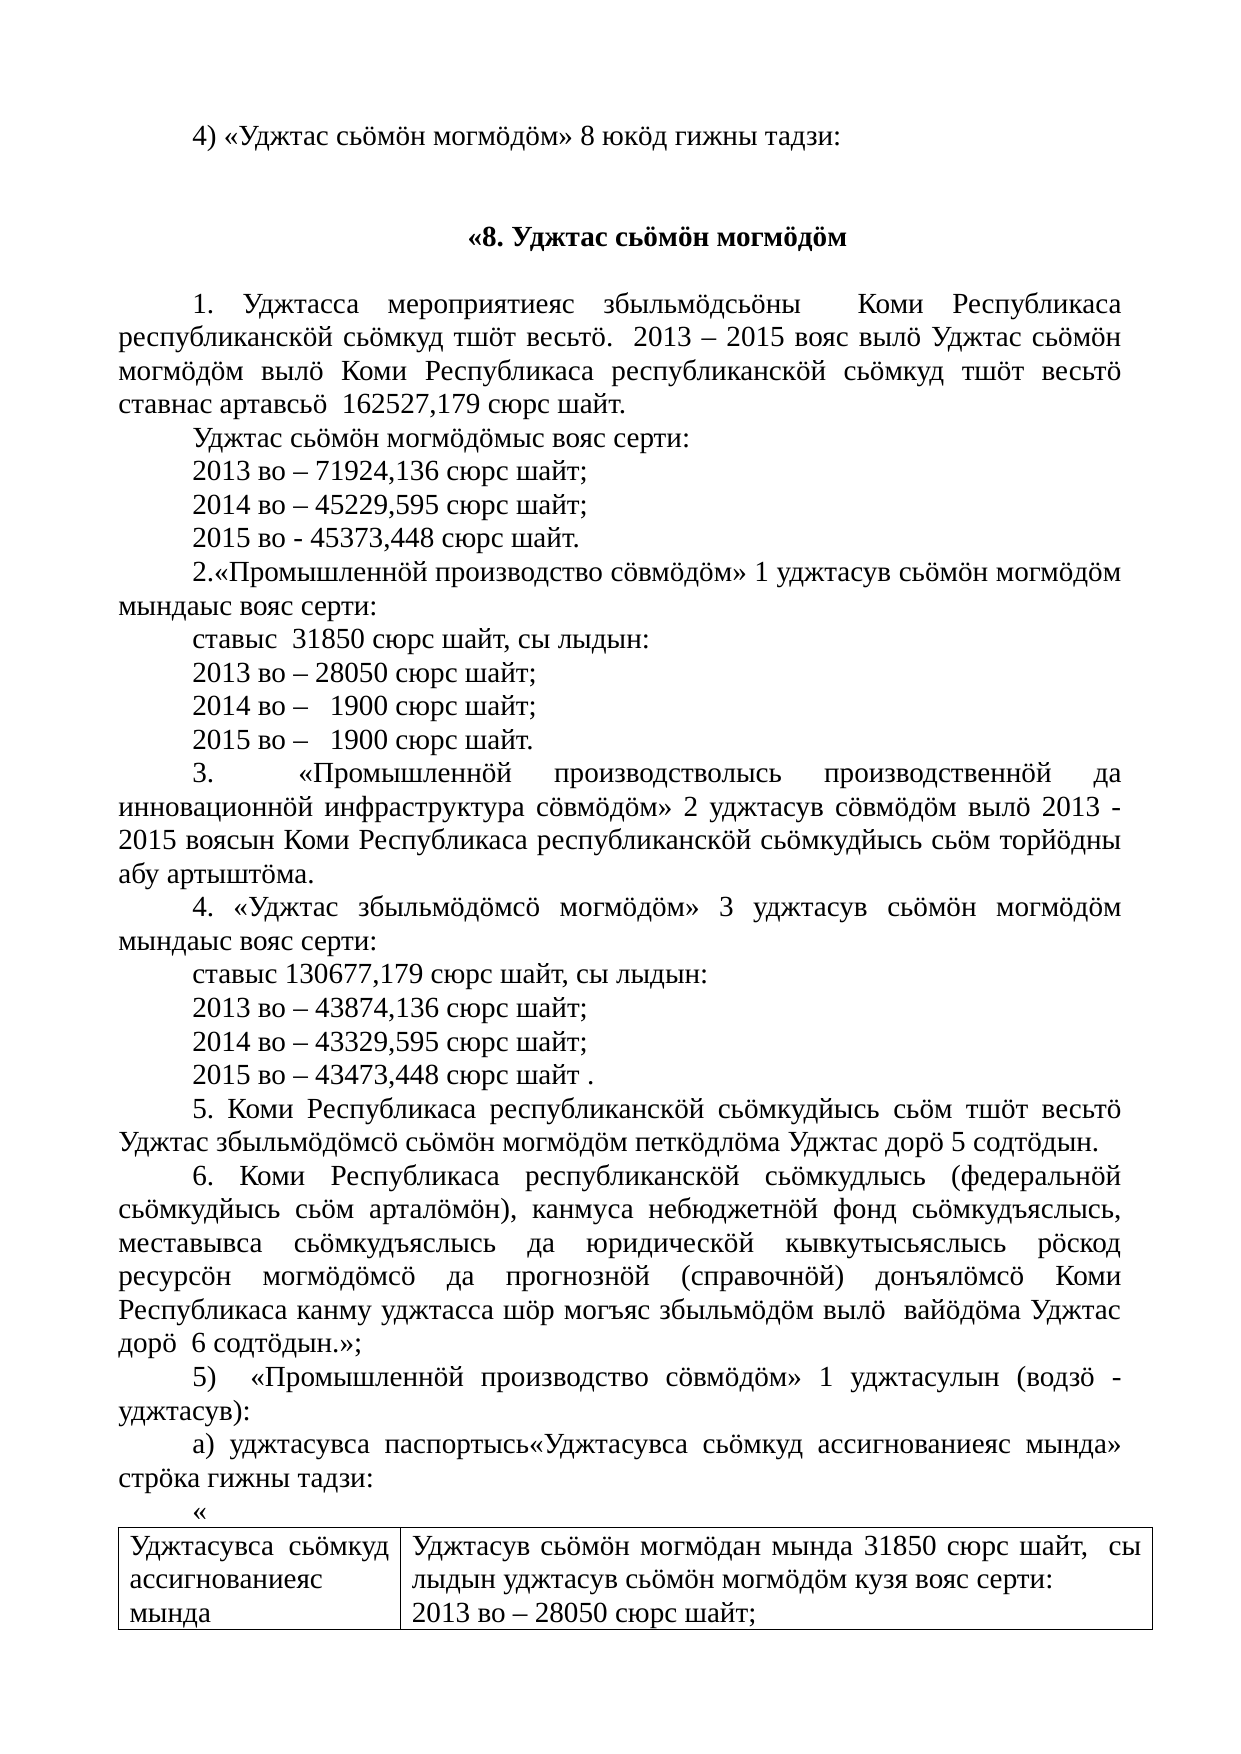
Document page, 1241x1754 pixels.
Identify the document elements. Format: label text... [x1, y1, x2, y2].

text 2015 во – 43473,448 сюрс шайт . [118, 1057, 1122, 1091]
text 3. «Промышленнӧй производстволысь производственнӧй да инновационнӧй инфраструктура сӧвмӧдӧм» 2 уджтасув сӧвмӧдӧм вылӧ 2013 - 2015 воясын Коми Республикаса республиканскӧй сьӧмкудйысь сьӧм торйӧдны абу артыштӧма. [118, 755, 1122, 889]
text 5. Коми Республикаса республиканскӧй сьӧмкудйысь сьӧм тшӧт весьтӧ Уджтас збыльмӧдӧмсӧ сьӧмӧн могмӧдӧм петкӧдлӧма Уджтас дорӧ 5 содтӧдын. [118, 1091, 1122, 1158]
text 2015 во – 1900 сюрс шайт. [118, 722, 1122, 755]
text 1. Уджтасса мероприятиеяс збыльмӧдсьӧны Коми Республикаса республиканскӧй сьӧмкуд тшӧт весьтӧ. 2013 – 2015 вояс вылӧ Уджтас сьӧмӧн могмӧдӧм вылӧ Коми Республикаса республиканскӧй сьӧмкуд тшӧт весьтӧ ставнас артавсьӧ 162527,179 сюрс шайт. [118, 286, 1122, 420]
text 5) «Промышленнӧй производство сӧвмӧдӧм» 1 уджтасулын (водзӧ - уджтасув): [118, 1359, 1122, 1426]
text 2013 во – 42346,236 +1527,9= 43874,136 сюрс шайт; [118, 990, 1122, 1024]
text 2014 во – 43329,595 сюрс шайт; [118, 1024, 1122, 1057]
text « [118, 1493, 1122, 1527]
text 2013 во – 71924,136 сюрс шайт; [118, 453, 1122, 487]
table_header Уджтасув сьӧмӧн могмӧдан мында 5750+20000+2300+1900+1900=31850 сюрс шайт, сы лыдын уджтасув сьӧмӧн могмӧдӧм кузя вояс серти: 2013 во – 5750+20000+2300=28050 сюрс шайт; 2014 во – 1900 сюрс шайт; 2015 во – 1900 сюрс шайт. Уджтасув сьӧмӧн могмӧдан источникъяс – Коми Республикаса республиканскӧй сьӧмкудйысь сьӧм [401, 1528, 1152, 1628]
text «8. Уджтас сьӧмӧн могмӧдӧм [118, 219, 1122, 252]
table_header Уджтасувса сьӧмкуд ассигнованиеяс мында [119, 1528, 400, 1628]
text ставыс ставысста ст31850 сюрс шайт, сы лыдын: [118, 621, 1122, 655]
text 2015 во - 45373,448 сюрс шайт. [118, 521, 1122, 554]
text 4) «Уджтас сьӧмӧн могмӧдӧм» 8 юкӧд гижны тадзи: [118, 118, 1122, 152]
text 4. «Уджтас збыльмӧдӧмсӧ могмӧдӧм» 3 уджтасув сьӧмӧн могмӧдӧм мындаыс вояс серти: [118, 889, 1122, 957]
text Уджтас сьӧмӧн могмӧдӧмыс вояс серти: [118, 420, 1122, 453]
text а) уджтасувса паспортысь«Уджтасувса сьӧмкуд ассигнованиеяс мында» стрӧка гижны тадзи: [118, 1426, 1122, 1493]
text 6. Коми Республикаса республиканскӧй сьӧмкудлысь (федеральнӧй сьӧмкудйысь сьӧм арталӧмӧн), канмуса небюджетнӧй фонд сьӧмкудъяслысь, меставывса сьӧмкудъяслысь да юридическӧй кывкутысьяслысь рӧскод ресурсӧн могмӧдӧмсӧ да прогнознӧй (справочнӧй) донъялӧмсӧ Коми Республикаса канму уджтасса шӧр могъяс збыльмӧдӧм вылӧ вайӧдӧма Уджтас дорӧ 6 содтӧдын.»; [118, 1158, 1122, 1359]
text 2.«Промышленнӧй производство сӧвмӧдӧм» 1 уджтасув сьӧмӧн могмӧдӧм мындаыс вояс серти: [118, 554, 1122, 621]
text 2014 во – 45229,595 сюрс шайт; [118, 487, 1122, 521]
text 2014 во – 1900 сюрс шайт; [118, 688, 1122, 722]
text 2013 во – 5750+20000+2300=28050 сюрс шайт; [118, 655, 1122, 688]
text ставыс ставыс ставыс 130677,179 сюрс шайт, сы лыдын: [118, 957, 1122, 990]
